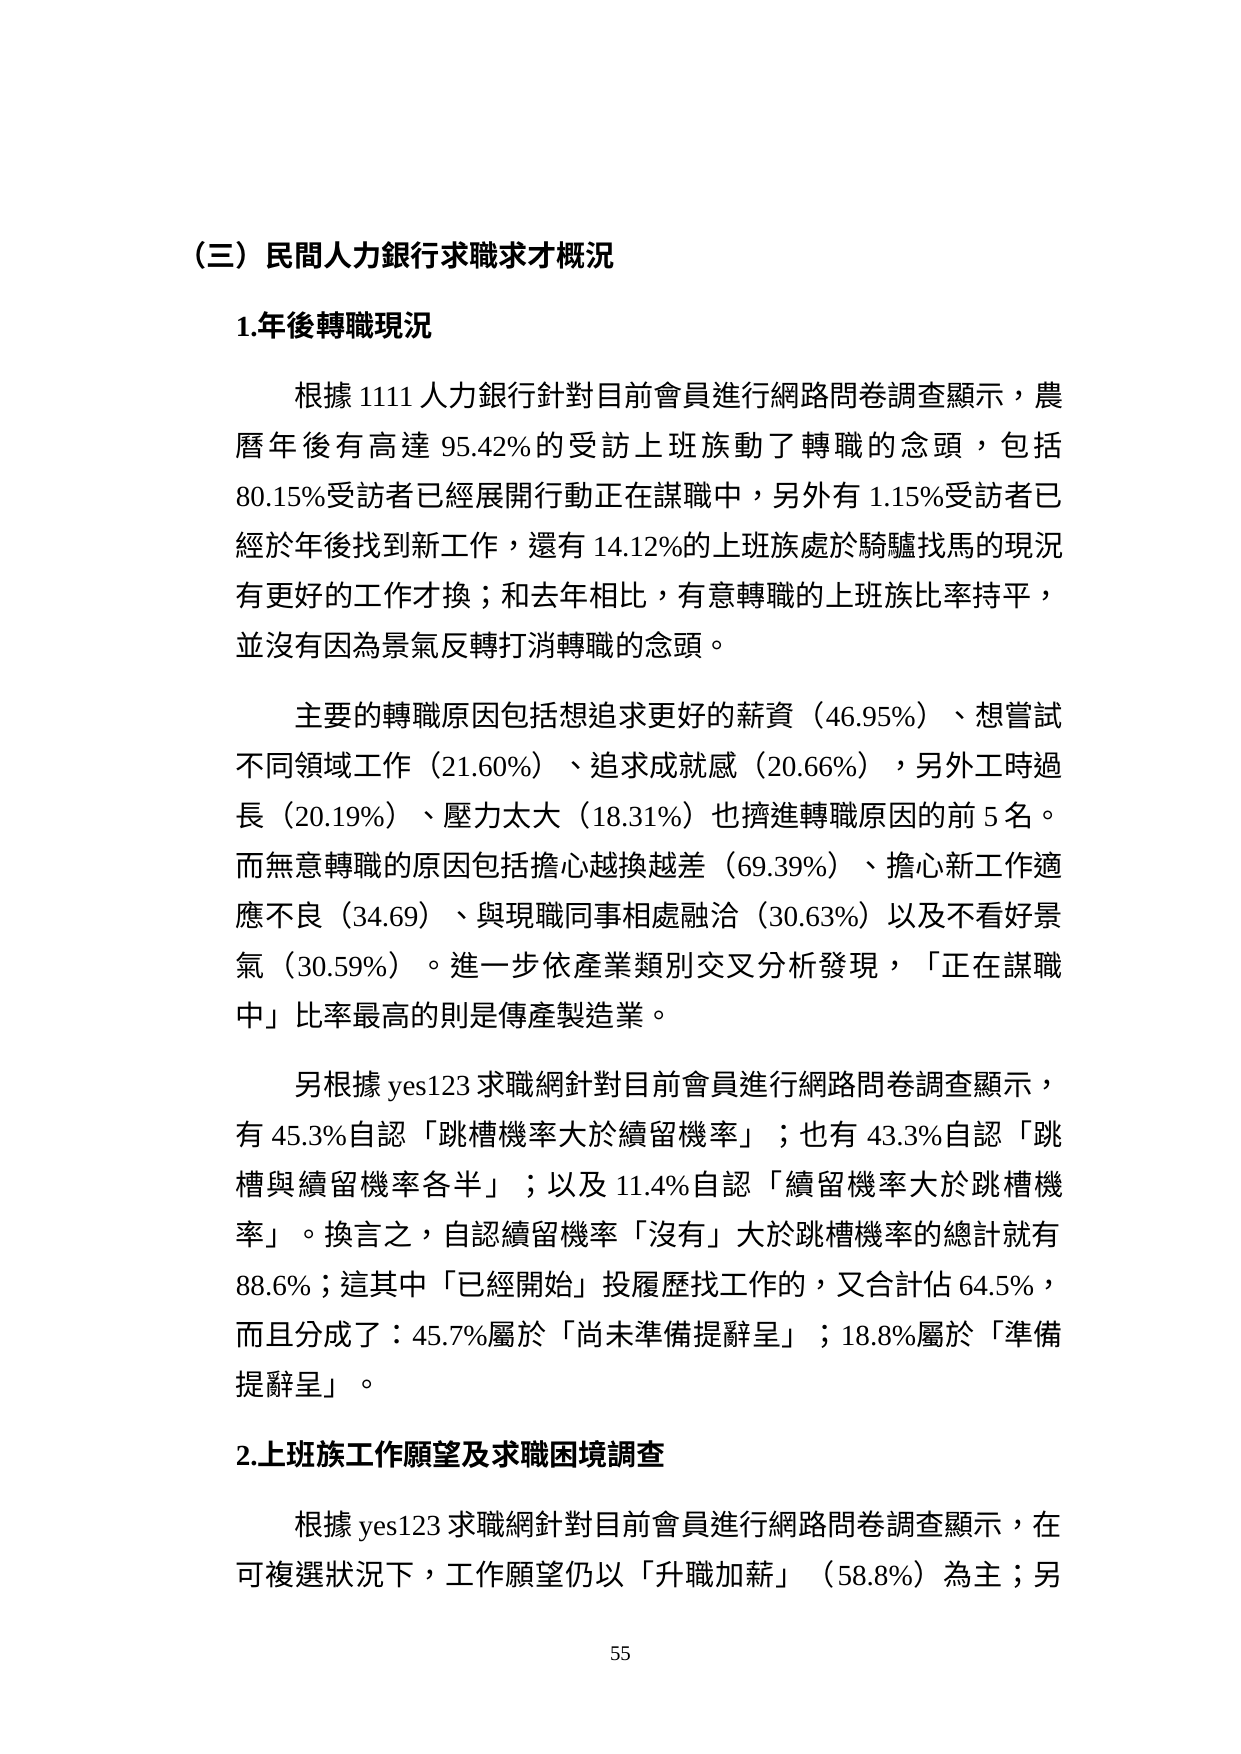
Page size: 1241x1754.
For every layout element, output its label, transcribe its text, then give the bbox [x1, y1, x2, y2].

text 根據1111人力銀行針對目前會員進行網路問卷調查顯示，農曆年後有高達95.42%的受訪上班族動了轉職的念頭，包括80.15%受訪者已經展開行動正在謀職中，另外有1.15%受訪者已經於年後找到新工作，還有14.12%的上班族處於騎驢找馬的現況，有更好的工作才換；和去年相比，有意轉職的上班族比率持平，並沒有因為景氣反轉打消轉職的念頭。 [236, 366, 1063, 666]
subtitle 2.上班族工作願望及求職困境調查 [236, 1426, 1063, 1476]
subtitle 1.年後轉職現況 [236, 296, 1063, 346]
text 主要的轉職原因包括想追求更好的薪資（46.95%）、想嘗試不同領域工作（21.60%）、追求成就感（20.66%），另外工時過長（20.19%）、壓力太大（18.31%）也擠進轉職原因的前5名。而無意轉職的原因包括擔心越換越差（69.39%）、擔心新工作適應不良（34.69）、與現職同事相處融洽（30.63%）以及不看好景氣（30.59%）。進一步依產業類別交叉分析發現，「正在謀職中」比率最高的則是傳產製造業。 [236, 686, 1063, 1036]
subtitle （三）民間人力銀行求職求才概況 [177, 227, 1063, 277]
text 另根據yes123求職網針對目前會員進行網路問卷調查顯示，有45.3%自認「跳槽機率大於續留機率」；也有43.3%自認「跳槽與續留機率各半」；以及11.4%自認「續留機率大於跳槽機率」。換言之，自認續留機率「沒有」大於跳槽機率的總計就有88.6%；這其中「已經開始」投履歷找工作的，又合計佔64.5%，而且分成了：45.7%屬於「尚未準備提辭呈」；18.8%屬於「準備提辭呈」。 [236, 1056, 1063, 1406]
text 根據yes123求職網針對目前會員進行網路問卷調查顯示，在可複選狀況下，工作願望仍以「升職加薪」（58.8%）為主；另 [236, 1495, 1063, 1595]
